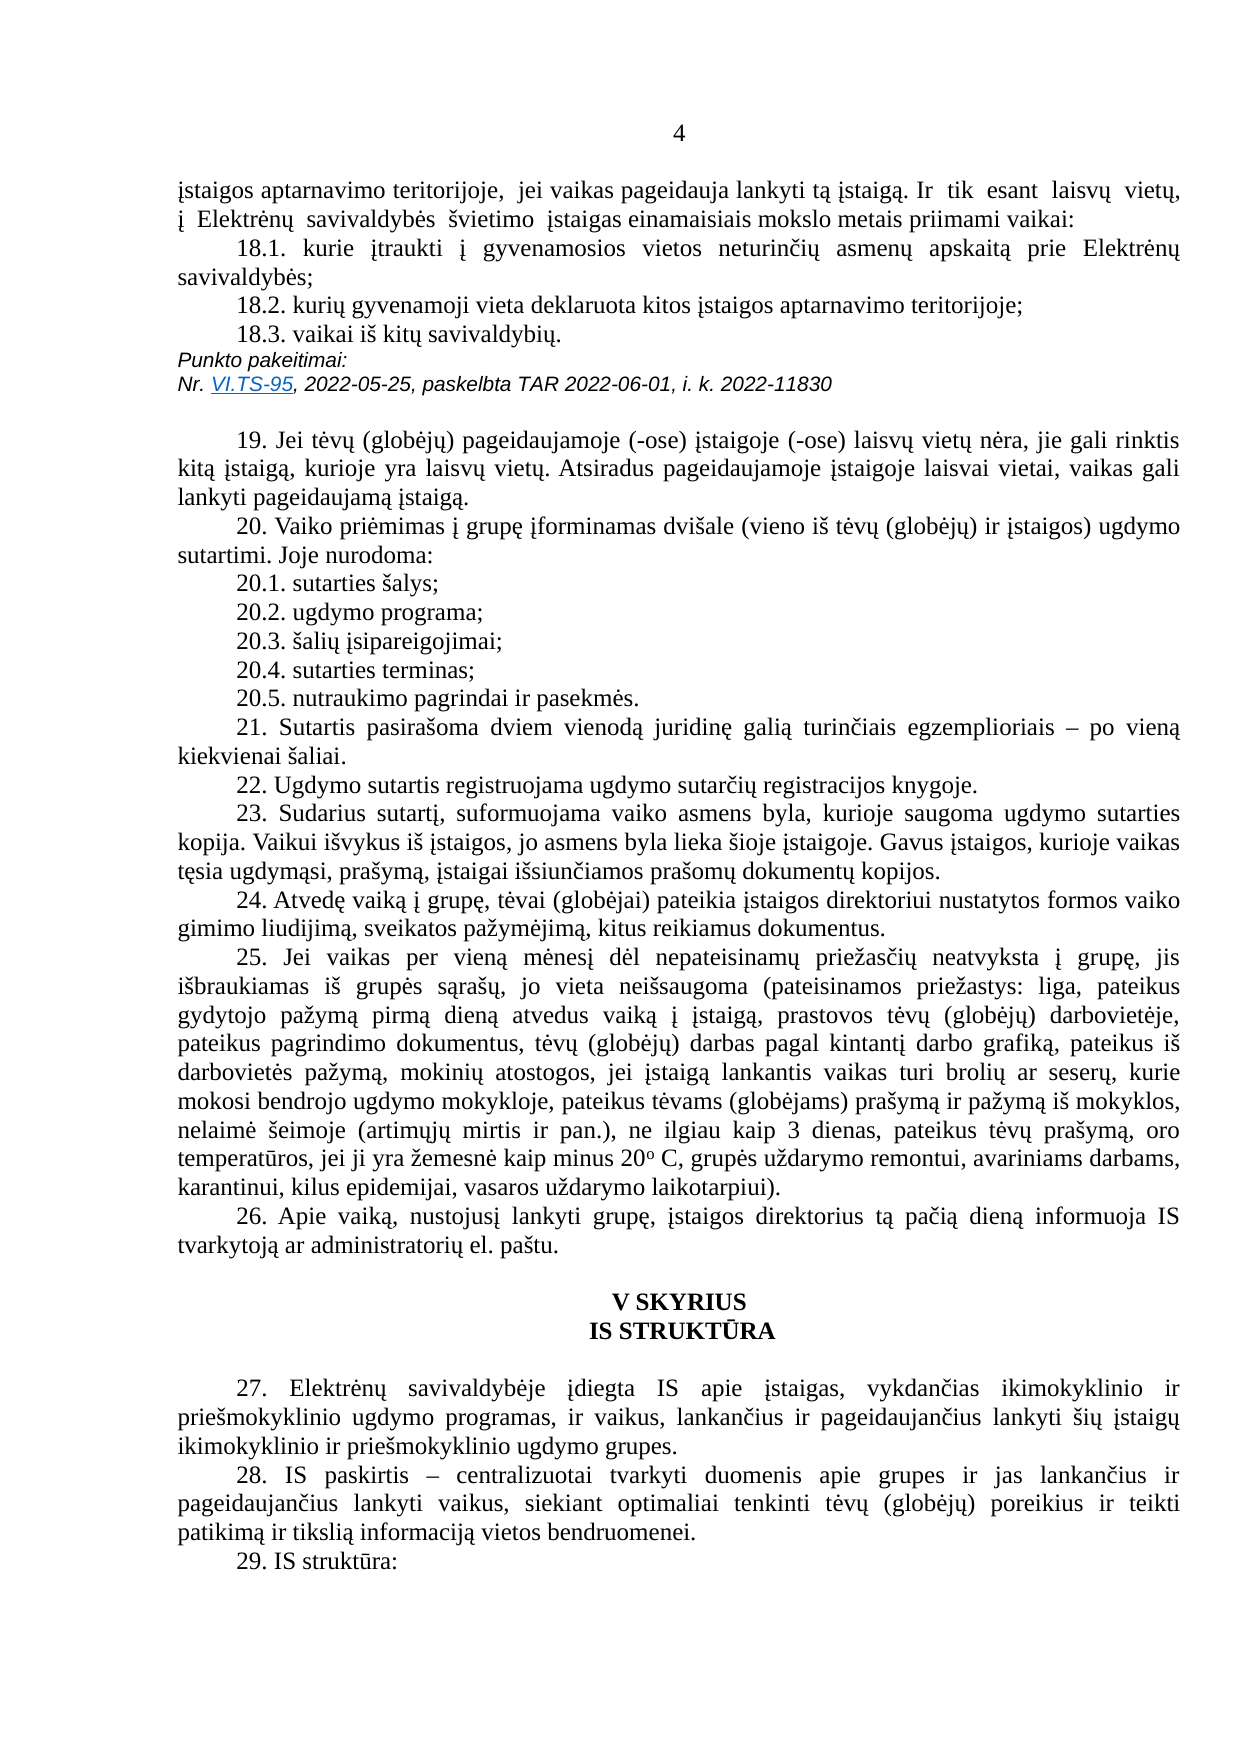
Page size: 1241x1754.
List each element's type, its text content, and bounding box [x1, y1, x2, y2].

text 20. Vaiko priėmimas į grupę įforminamas dvišale (vieno iš tėvų (globėjų) ir įstaigos) ugdymo sutartimi. Joje nurodoma: [177, 511, 1181, 568]
text 21. Sutartis pasirašoma dviem vienodą juridinę galią turinčiais egzemplioriais – po vieną kiekvienai šaliai. [177, 712, 1181, 770]
text 23. Sudarius sutartį, suformuojama vaiko asmens byla, kurioje saugoma ugdymo sutarties kopija. Vaikui išvykus iš įstaigos, jo asmens byla lieka šioje įstaigoje. Gavus įstaigos, kurioje vaikas tęsia ugdymąsi, prašymą, įstaigai išsiunčiamos prašomų dokumentų kopijos. [177, 798, 1181, 885]
text 19. Jei tėvų (globėjų) pageidaujamoje (-ose) įstaigoje (-ose) laisvų vietų nėra, jie gali rinktis kitą įstaigą, kurioje yra laisvų vietų. Atsiradus pageidaujamoje įstaigoje laisvai vietai, vaikas gali lankyti pageidaujamą įstaigą. [177, 425, 1181, 511]
text Punkto pakeitimai: [177, 348, 1181, 372]
text 18.3. vaikai iš kitų savivaldybių. [177, 319, 1181, 348]
text 20.3. šalių įsipareigojimai; [177, 626, 1181, 655]
text IS STRUKTŪRA [177, 1316, 1181, 1345]
text 26. Apie vaiką, nustojusį lankyti grupę, įstaigos direktorius tą pačią dieną informuoja IS tvarkytoją ar administratorių el. paštu. [177, 1201, 1181, 1258]
text 20.4. sutarties terminas; [177, 655, 1181, 683]
text Nr. VI.TS-95, 2022-05-25, paskelbta TAR 2022-06-01, i. k. 2022-11830 [177, 372, 1181, 396]
text įstaigos aptarnavimo teritorijoje, jei vaikas pageidauja lankyti tą įstaigą. Ir tik esant laisvų vietų, į Elektrėnų savivaldybės švietimo įstaigas einamaisiais mokslo metais priimami vaikai: [177, 176, 1181, 233]
text 25. Jei vaikas per vieną mėnesį dėl nepateisinamų priežasčių neatvyksta į grupę, jis išbraukiamas iš grupės sąrašų, jo vieta neišsaugoma (pateisinamos priežastys: liga, pateikus gydytojo pažymą pirmą dieną atvedus vaiką į įstaigą, prastovos tėvų (globėjų) darbovietėje, pateikus pagrindimo dokumentus, tėvų (globėjų) darbas pagal kintantį darbo grafiką, pateikus iš darbovietės pažymą, mokinių atostogos, jei įstaigą lankantis vaikas turi brolių ar seserų, kurie mokosi bendrojo ugdymo mokykloje, pateikus tėvams (globėjams) prašymą ir pažymą iš mokyklos, nelaimė šeimoje (artimųjų mirtis ir pan.), ne ilgiau kaip 3 dienas, pateikus tėvų prašymą, oro temperatūros, jei ji yra žemesnė kaip minus 20o C, grupės uždarymo remontui, avariniams darbams, karantinui, kilus epidemijai, vasaros uždarymo laikotarpiui). [177, 942, 1181, 1201]
text 20.2. ugdymo programa; [177, 597, 1181, 626]
text 18.1. kurie įtraukti į gyvenamosios vietos neturinčių asmenų apskaitą prie Elektrėnų savivaldybės; [177, 233, 1181, 291]
text 27. Elektrėnų savivaldybėje įdiegta IS apie įstaigas, vykdančias ikimokyklinio ir priešmokyklinio ugdymo programas, ir vaikus, lankančius ir pageidaujančius lankyti šių įstaigų ikimokyklinio ir priešmokyklinio ugdymo grupes. [177, 1373, 1181, 1460]
text 28. IS paskirtis – centralizuotai tvarkyti duomenis apie grupes ir jas lankančius ir pageidaujančius lankyti vaikus, siekiant optimaliai tenkinti tėvų (globėjų) poreikius ir teikti patikimą ir tikslią informaciją vietos bendruomenei. [177, 1460, 1181, 1546]
text 29. IS struktūra: [177, 1546, 1181, 1575]
text 24. Atvedę vaiką į grupę, tėvai (globėjai) pateikia įstaigos direktoriui nustatytos formos vaiko gimimo liudijimą, sveikatos pažymėjimą, kitus reikiamus dokumentus. [177, 885, 1181, 942]
text 18.2. kurių gyvenamoji vieta deklaruota kitos įstaigos aptarnavimo teritorijoje; [177, 291, 1181, 319]
text 20.1. sutarties šalys; [177, 568, 1181, 597]
text V SKYRIUS [177, 1287, 1181, 1316]
text 22. Ugdymo sutartis registruojama ugdymo sutarčių registracijos knygoje. [177, 770, 1181, 798]
text 20.5. nutraukimo pagrindai ir pasekmės. [177, 683, 1181, 712]
